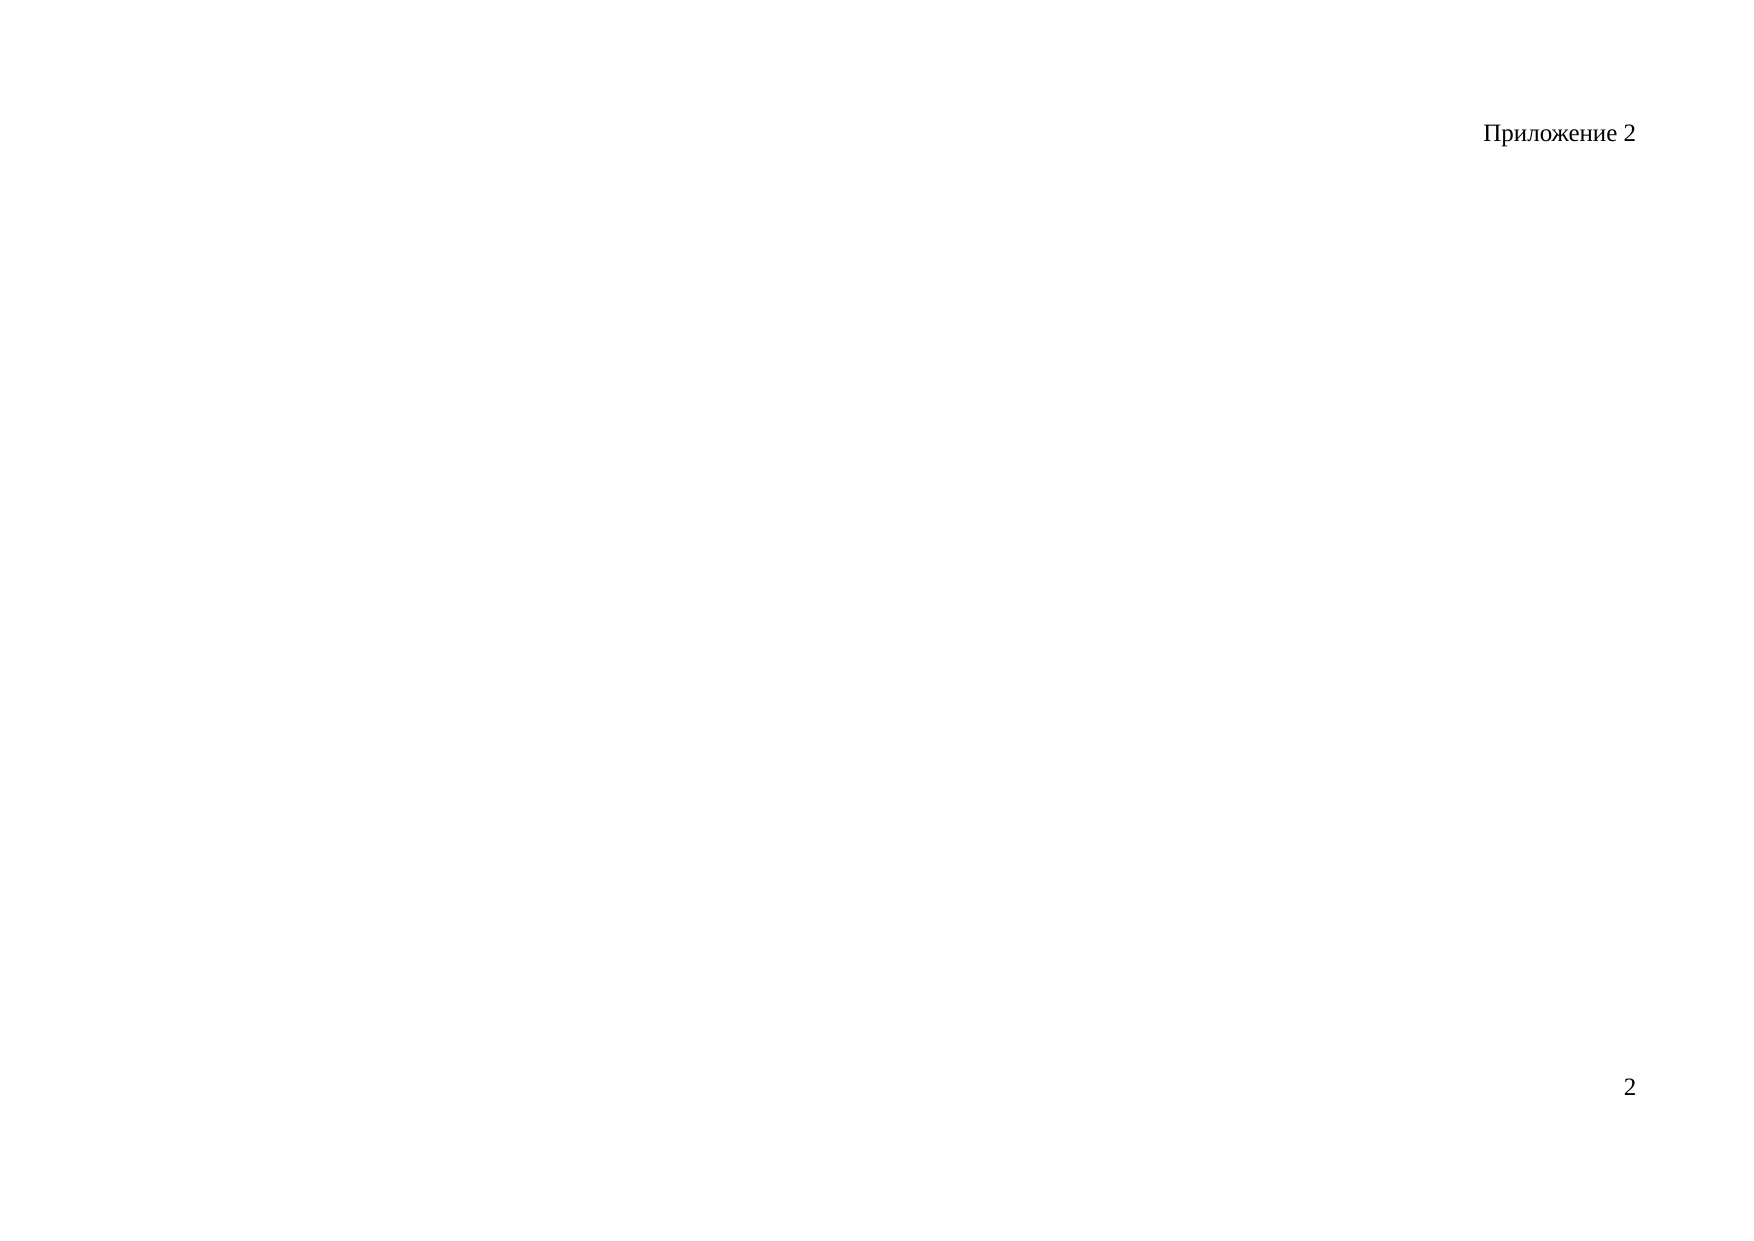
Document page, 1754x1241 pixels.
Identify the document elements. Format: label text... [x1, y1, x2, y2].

text Приложение 2 [118, 118, 1636, 147]
text 2 [118, 151, 1636, 1101]
